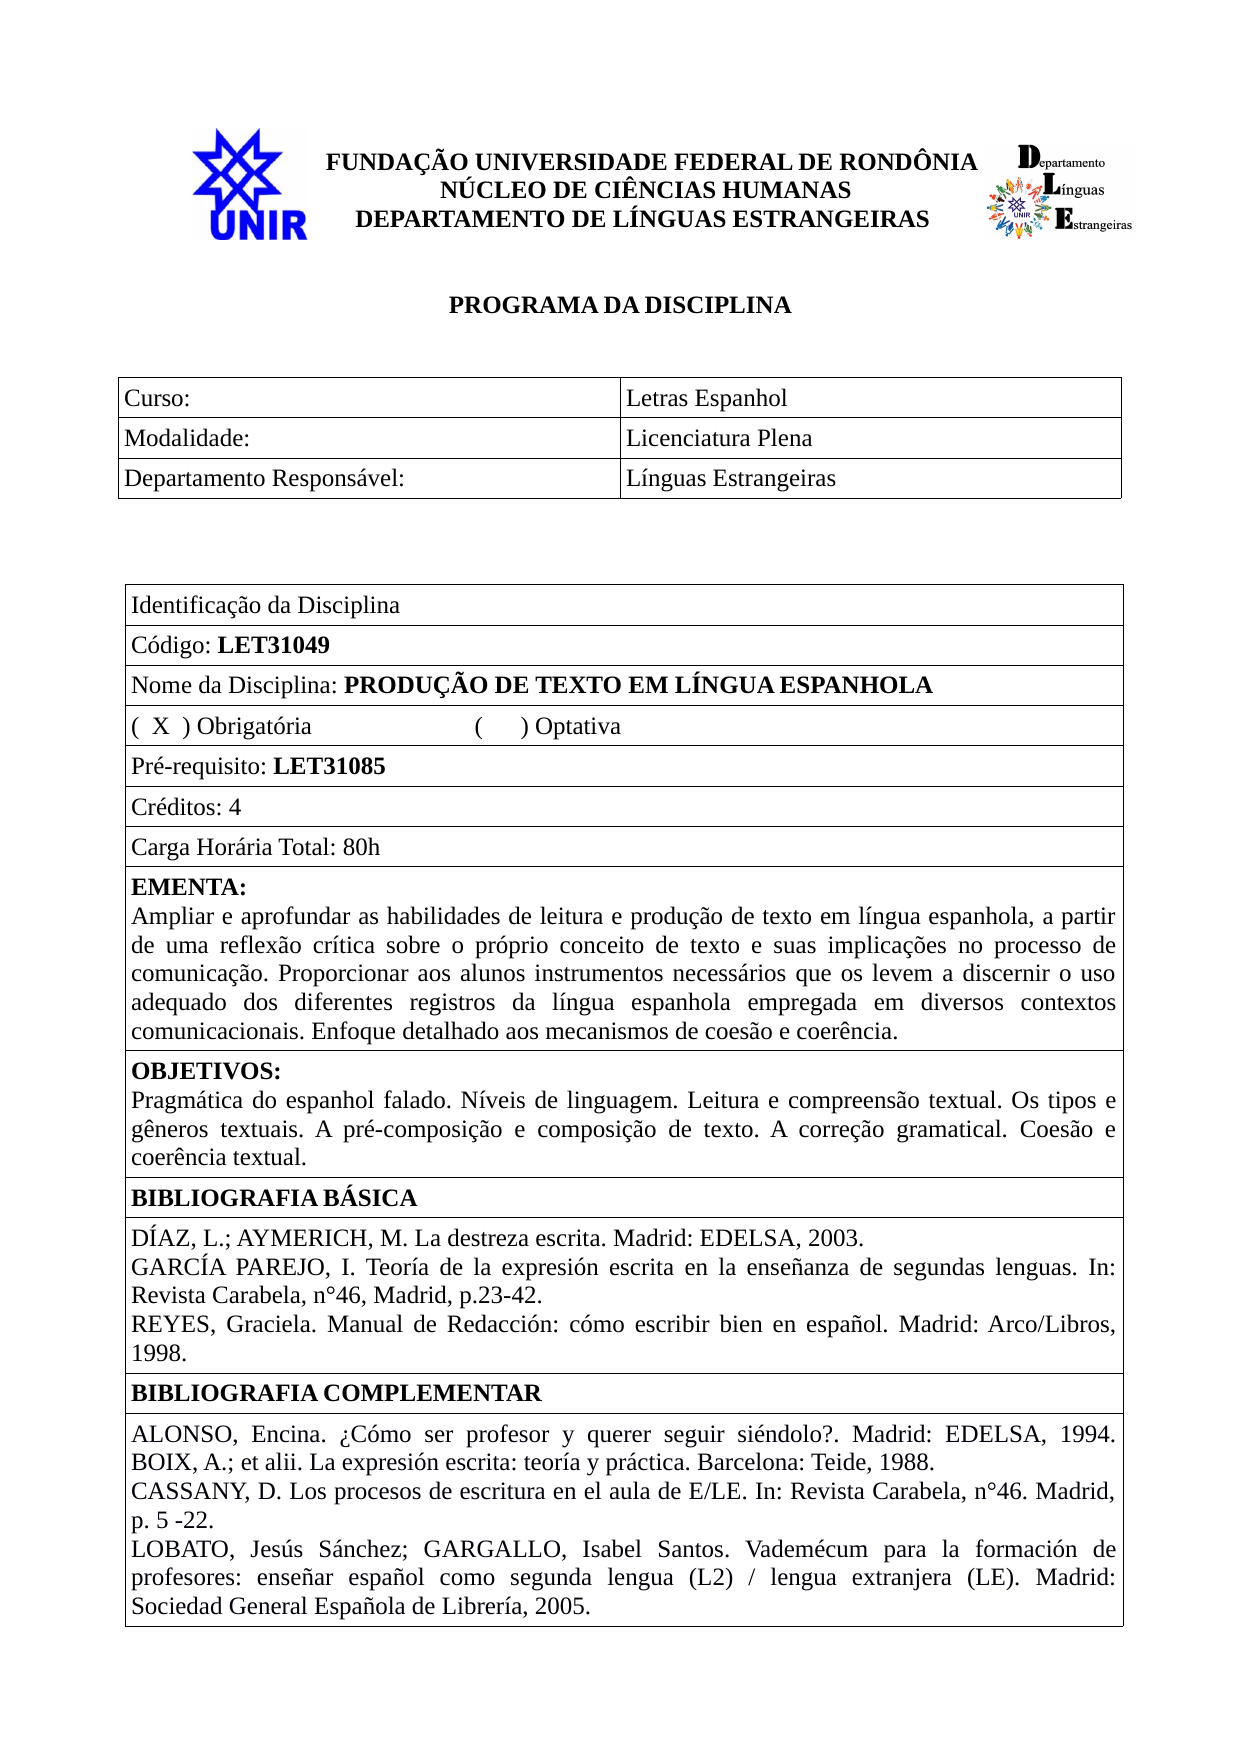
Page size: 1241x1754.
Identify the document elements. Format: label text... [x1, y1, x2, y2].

picture [188, 128, 311, 240]
table_cell OBJETIVOS: Pragmática do espanhol falado. Níveis de linguagem. Leitura e compreensão textual. Os tipos e gêneros textuais. A pré-composição e composição de texto. A correção gramatical. Coesão e coerência textual. [126, 1051, 1123, 1177]
text NÚCLEO DE CIÊNCIAS HUMANAS [311, 176, 985, 204]
table_cell Pré-requisito: LET31085 [126, 746, 1123, 786]
table_cell Modalidade: [119, 418, 620, 457]
text [81, 147, 188, 176]
table_header Curso: [119, 378, 620, 417]
table_cell Carga Horária Total: 80h [126, 827, 1123, 866]
table_cell ( X ) Obrigatória ( ) Optativa [126, 706, 1123, 745]
table_cell Licenciatura Plena [621, 418, 1121, 457]
table_header Letras Espanhol [621, 378, 1121, 417]
table_cell Departamento Responsável: [119, 459, 620, 498]
table_header Identificação da Disciplina [126, 585, 1123, 624]
table_cell Nome da Disciplina: PRODUÇÃO DE TEXTO EM LÍNGUA ESPANHOLA [126, 666, 1123, 705]
picture [985, 144, 1136, 240]
table_cell DÍAZ, L.; AYMERICH, M. La destreza escrita. Madrid: EDELSA, 2003. GARCÍA PAREJO, I. Teoría de la expresión escrita en la enseñanza de segundas lenguas. In: Revista Carabela, n°46, Madrid, p.23-42. REYES, Graciela. Manual de Redacción: cómo escribir bien en español. Madrid: Arco/Libros, 1998. [126, 1218, 1123, 1373]
text PROGRAMA DA DISCIPLINA [118, 291, 1122, 319]
text [118, 176, 188, 204]
table_cell BIBLIOGRAFIA COMPLEMENTAR [126, 1374, 1123, 1413]
text DEPARTAMENTO DE LÍNGUAS ESTRANGEIRAS [311, 204, 985, 233]
table_cell Créditos: 4 [126, 787, 1123, 826]
table_cell Línguas Estrangeiras [621, 459, 1121, 498]
text FUNDAÇÃO UNIVERSIDADE FEDERAL DE RONDÔNIA [311, 147, 985, 176]
text [118, 204, 188, 233]
table_cell BIBLIOGRAFIA BÁSICA [126, 1178, 1123, 1217]
table_cell EMENTA: Ampliar e aprofundar as habilidades de leitura e produção de texto em língua espanhola, a partir de uma reflexão crítica sobre o próprio conceito de texto e suas implicações no processo de comunicação. Proporcionar aos alunos instrumentos necessários que os levem a discernir o uso adequado dos diferentes registros da língua espanhola empregada em diversos contextos comunicacionais. Enfoque detalhado aos mecanismos de coesão e coerência. [126, 867, 1123, 1050]
table_cell ALONSO, Encina. ¿Cómo ser profesor y querer seguir siéndolo?. Madrid: EDELSA, 1994. BOIX, A.; et alii. La expresión escrita: teoría y práctica. Barcelona: Teide, 1988. CASSANY, D. Los procesos de escritura en el aula de E/LE. In: Revista Carabela, n°46. Madrid, p. 5 -22. LOBATO, Jesús Sánchez; GARGALLO, Isabel Santos. Vademécum para la formación de profesores: enseñar español como segunda lengua (L2) / lengua extranjera (LE). Madrid: Sociedad General Española de Librería, 2005. [126, 1414, 1123, 1626]
table_cell Código: LET31049 [126, 626, 1123, 665]
